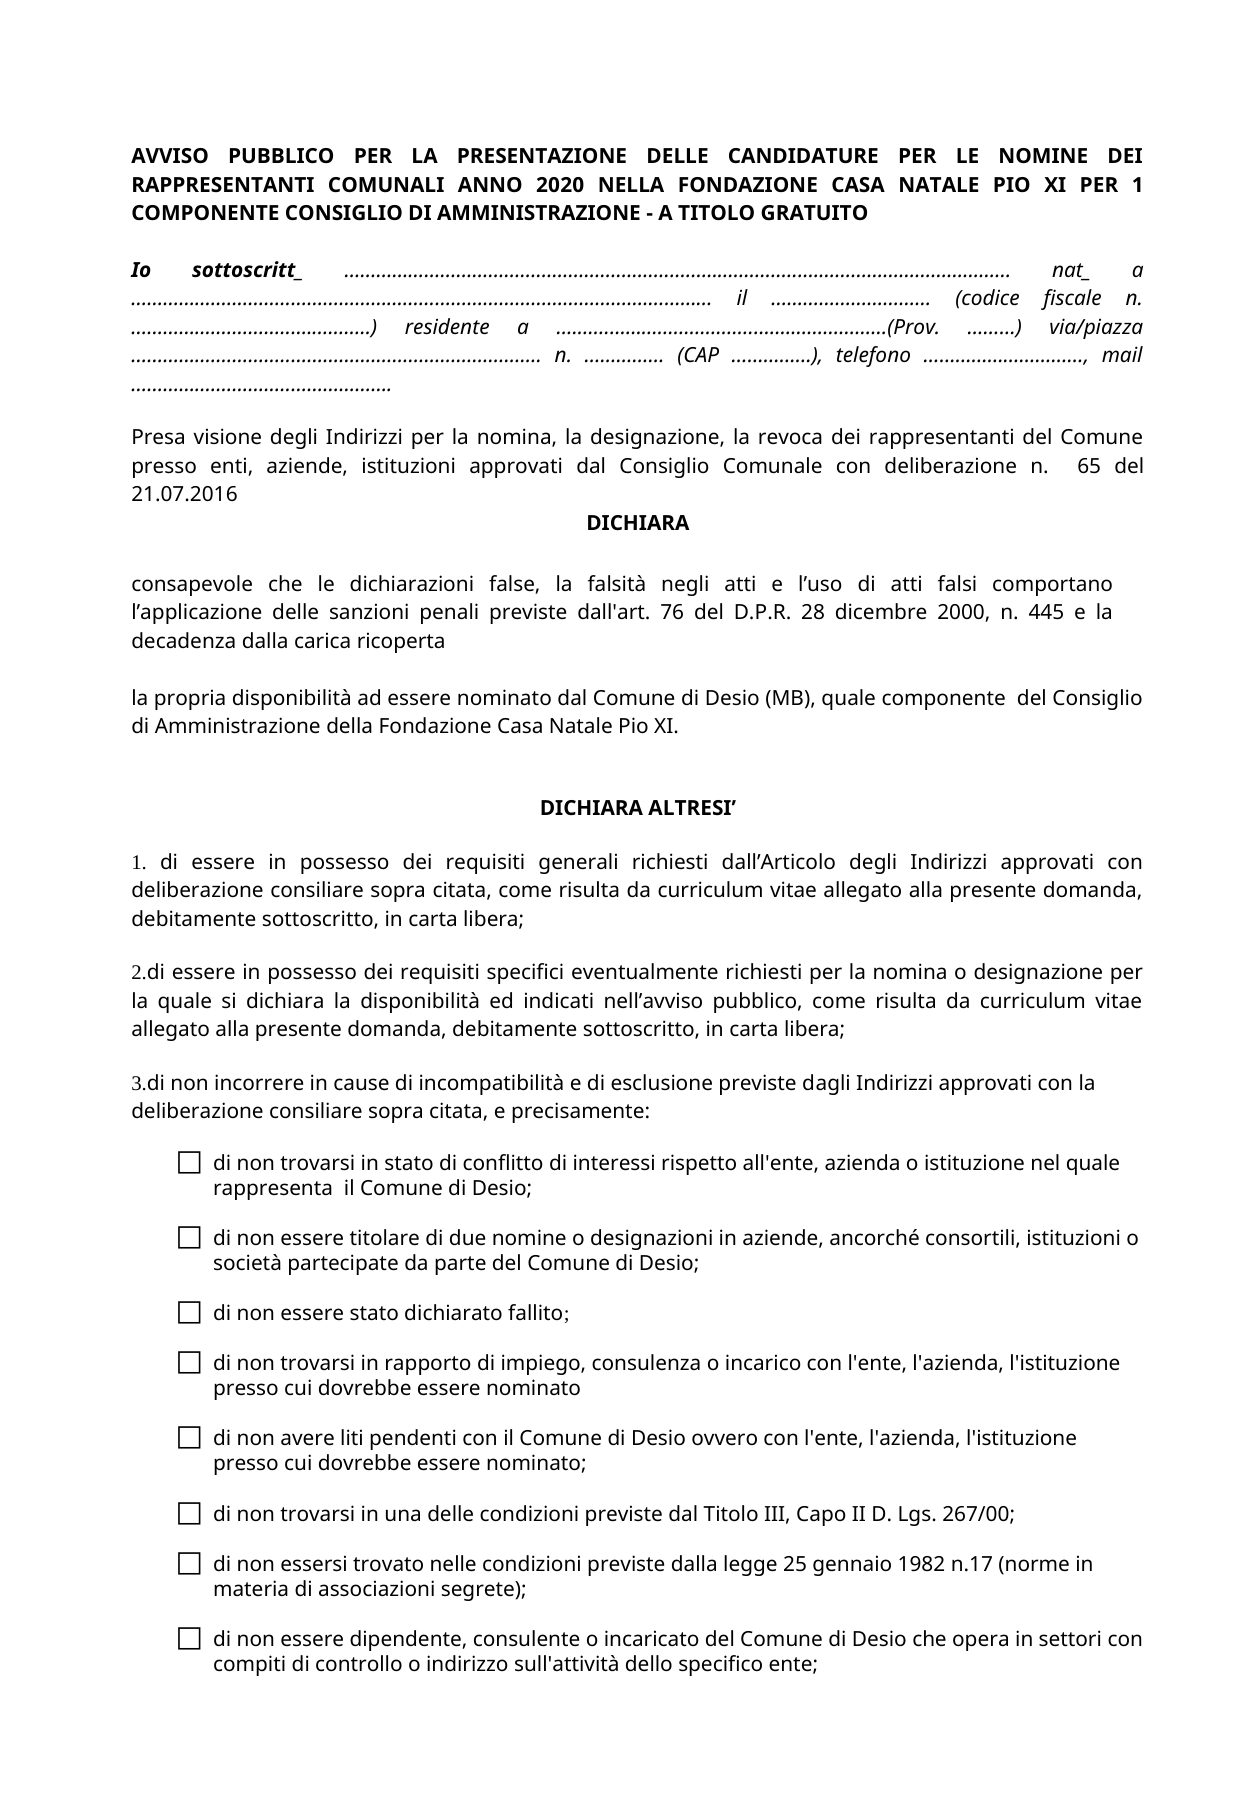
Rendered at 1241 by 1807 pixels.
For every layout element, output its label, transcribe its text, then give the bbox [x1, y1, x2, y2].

text Presa visione degli Indirizzi per la nomina, la designazione, la revoca dei rappresentanti del Comune presso enti, aziende, istituzioni approvati dal Consiglio Comunale con deliberazione n. 65 del 21.07.2016 [131, 422, 1144, 508]
list di non essersi trovato nelle condizioni previste dalla legge 25 gennaio 1982 n.17 (norme in materia di associazioni segrete); [175, 1551, 1144, 1601]
list di non trovarsi in una delle condizioni previste dal Titolo III, Capo II D. Lgs. 267/00; [175, 1501, 1144, 1526]
text 1. di essere in possesso dei requisiti generali richiesti dall’Articolo degli Indirizzi approvati con deliberazione consiliare sopra citata, come risulta da curriculum vitae allegato alla presente domanda, debitamente sottoscritto, in carta libera; [131, 847, 1144, 932]
text consapevole che le dichiarazioni false, la falsità negli atti e l’uso di atti falsi comportano l’applicazione delle sanzioni penali previste dall'art. 76 del D.P.R. 28 dicembre 2000, n. 445 e la decadenza dalla carica ricoperta [131, 569, 1115, 654]
text DICHIARA ALTRESI’ [131, 793, 1144, 822]
list di non essere dipendente, consulente o incaricato del Comune di Desio che opera in settori con compiti di controllo o indirizzo sull'attività dello specifico ente; [175, 1626, 1144, 1676]
list di non essere titolare di due nomine o designazioni in aziende, ancorché consortili, istituzioni o società partecipate da parte del Comune di Desio; [175, 1225, 1144, 1275]
text la propria disponibilità ad essere nominato dal Comune di Desio (MB), quale componente del Consiglio di Amministrazione della Fondazione Casa Natale Pio XI. [131, 683, 1144, 739]
list di non trovarsi in rapporto di impiego, consulenza o incarico con l'ente, l'azienda, l'istituzione presso cui dovrebbe essere nominato [175, 1351, 1144, 1401]
text Io sottoscritt_ …………………………………………………….……………………….……………………………… nat_ a …………………………………………………………………………………….………… il ………………………… (codice fiscale n. ……………………………..……….) residente a ….………………………………….………………(Prov. ………) via/piazza ……………………………………….…………………………. n. …………… (CAP ……………), telefono …………………………, mail …………………………………………. [131, 255, 1144, 397]
list di non avere liti pendenti con il Comune di Desio ovvero con l'ente, l'azienda, l'istituzione presso cui dovrebbe essere nominato; [175, 1426, 1144, 1476]
text 3.di non incorrere in cause di incompatibilità e di esclusione previste dagli Indirizzi approvati con la deliberazione consiliare sopra citata, e precisamente: [131, 1068, 1144, 1125]
list di non trovarsi in stato di conflitto di interessi rispetto all'ente, azienda o istituzione nel quale rappresenta il Comune di Desio; [175, 1150, 1144, 1200]
list di non essere stato dichiarato fallito; [175, 1300, 1144, 1325]
text AVVISO PUBBLICO PER LA PRESENTAZIONE DELLE CANDIDATURE PER LE NOMINE DEI RAPPRESENTANTI COMUNALI ANNO 2020 NELLA FONDAZIONE CASA NATALE PIO XI PER 1 COMPONENTE CONSIGLIO DI AMMINISTRAZIONE - A TITOLO GRATUITO [131, 141, 1144, 227]
text DICHIARA [131, 508, 1144, 536]
text 2.di essere in possesso dei requisiti specifici eventualmente richiesti per la nomina o designazione per la quale si dichiara la disponibilità ed indicati nell’avviso pubblico, come risulta da curriculum vitae allegato alla presente domanda, debitamente sottoscritto, in carta libera; [131, 957, 1144, 1043]
